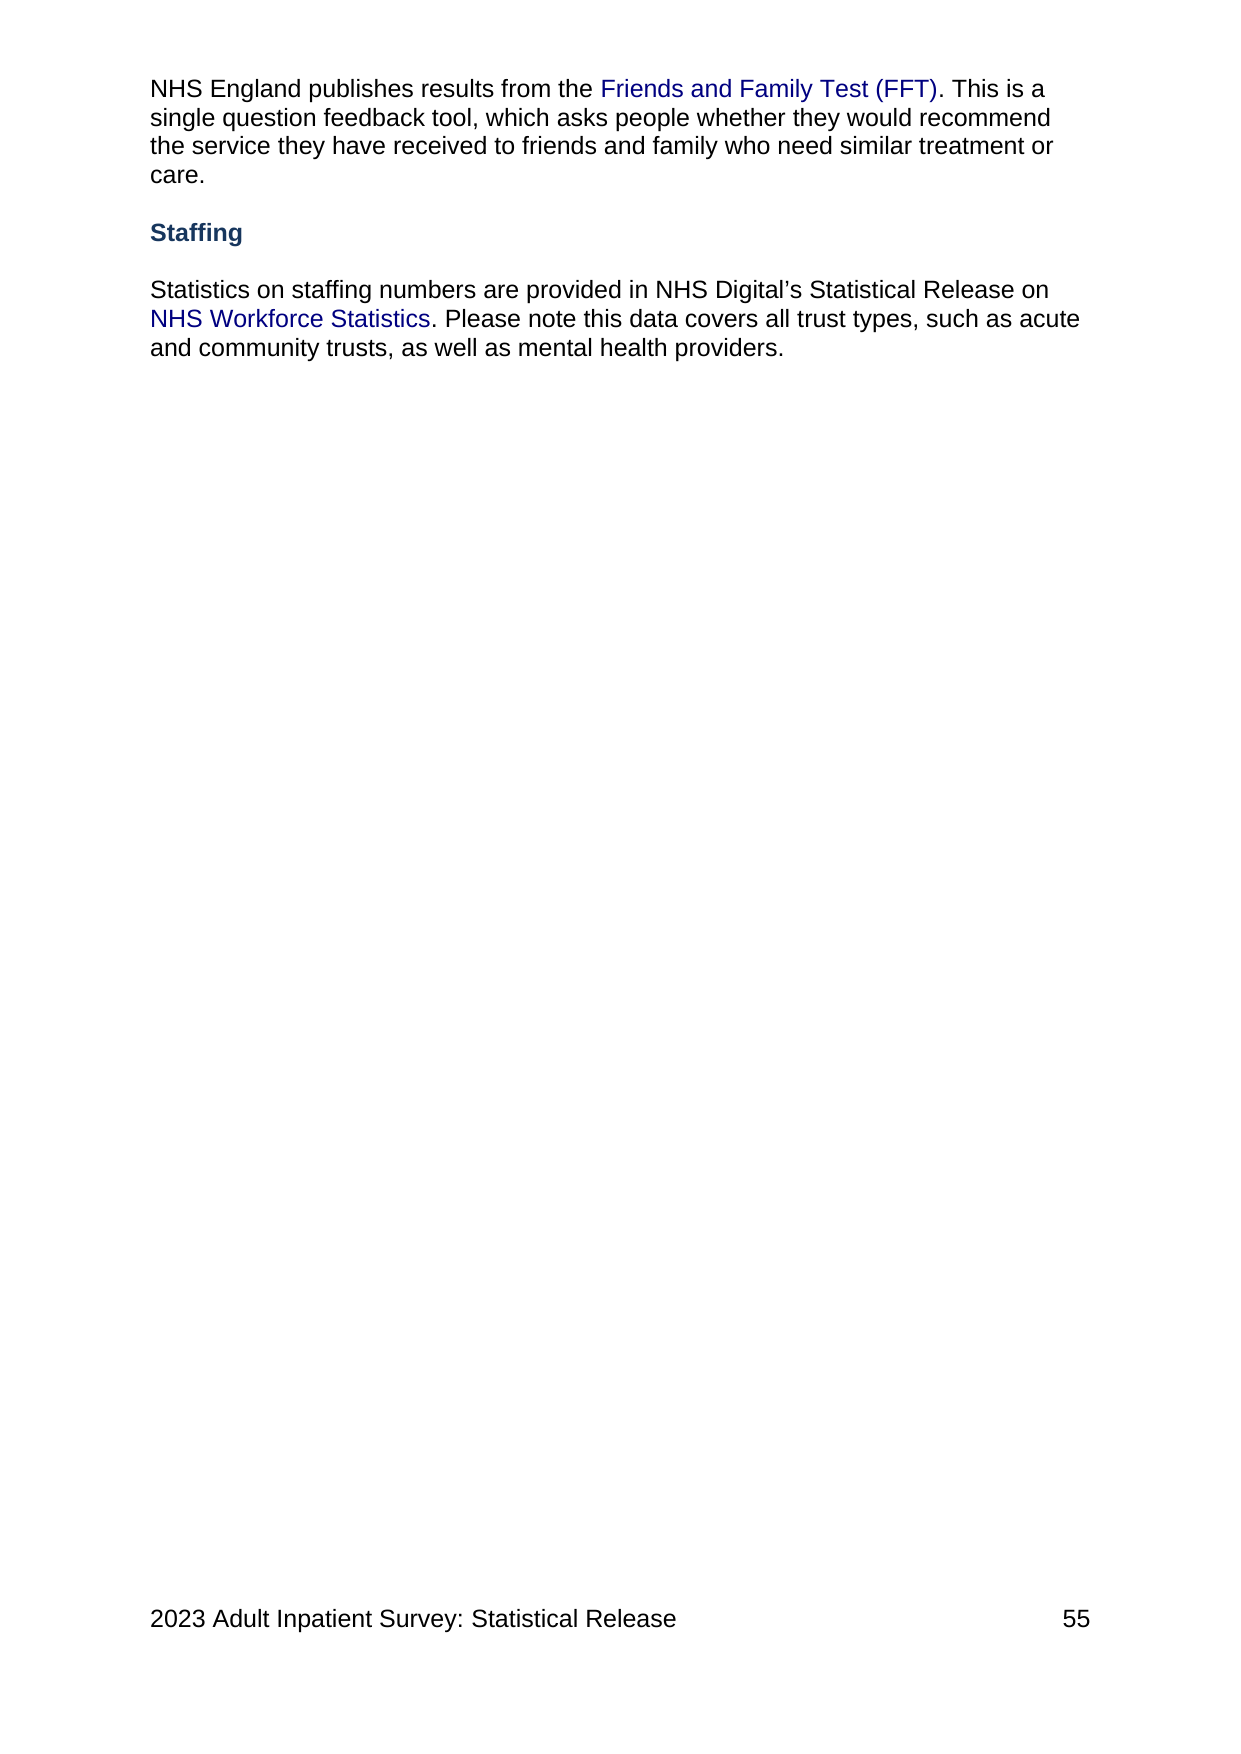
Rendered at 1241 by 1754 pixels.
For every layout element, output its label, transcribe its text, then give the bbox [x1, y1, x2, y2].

text Statistics on staffing numbers are provided in NHS Digital’s Statistical Release on NHS Workforce Statistics. Please note this data covers all trust types, such as acute and community trusts, as well as mental health providers. [150, 275, 1090, 361]
text Staffing [150, 217, 1090, 246]
text NHS England publishes results from the Friends and Family Test (FFT). This is a single question feedback tool, which asks people whether they would recommend the service they have received to friends and family who need similar treatment or care. [150, 74, 1090, 189]
